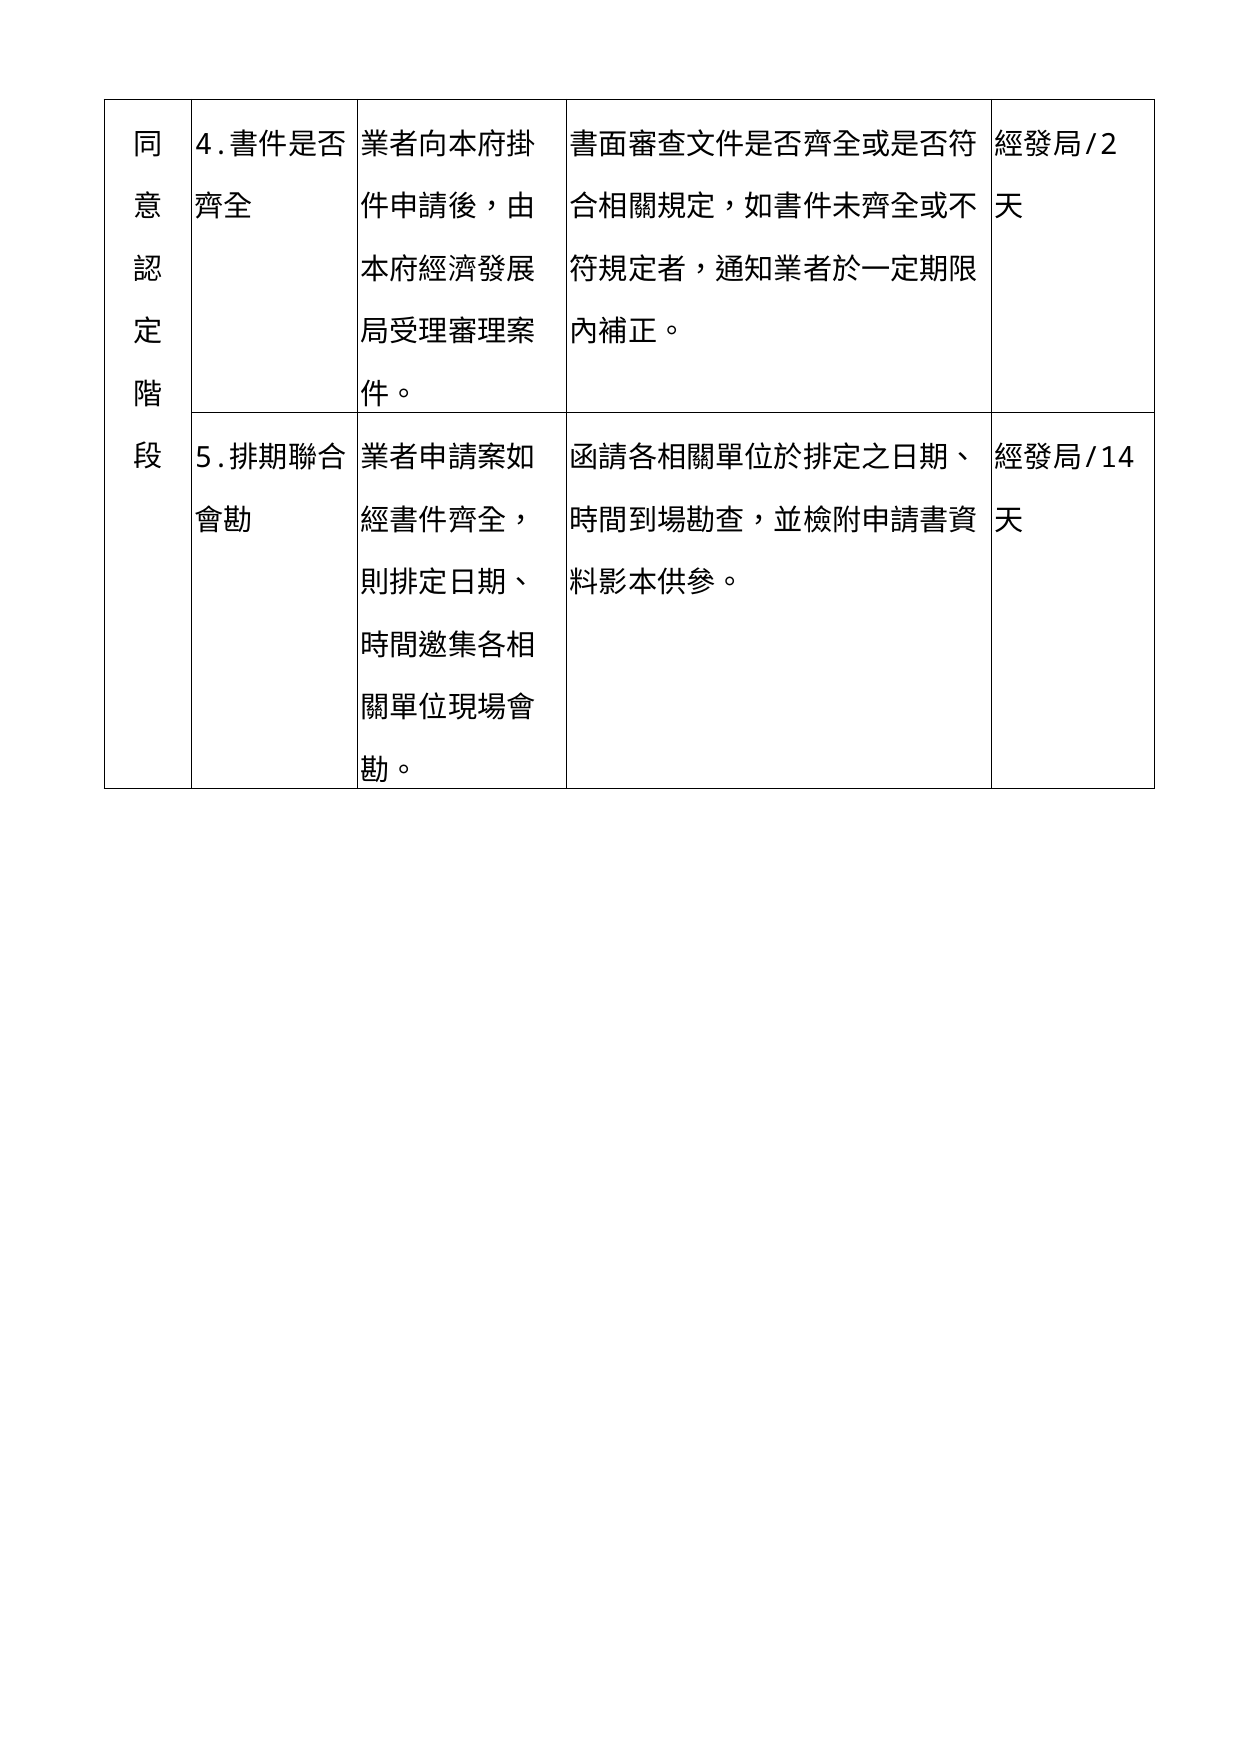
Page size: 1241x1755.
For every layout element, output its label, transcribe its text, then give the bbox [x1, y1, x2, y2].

table_cell 4.書件是否齊全 [192, 100, 357, 412]
table_cell 經發局/2天 [992, 100, 1154, 412]
table_cell 函請各相關單位於排定之日期、時間到場勘查，並檢附申請書資料影本供參。 [567, 413, 991, 788]
table_cell 5.排期聯合會勘 [192, 413, 357, 788]
table_cell 業者向本府掛件申請後，由本府經濟發展局受理審理案件。 [358, 100, 566, 412]
table_cell 業者申請案如經書件齊全，則排定日期、時間邀集各相關單位現場會勘。 [358, 413, 566, 788]
table_cell 經發局/14天 [992, 413, 1154, 788]
table_cell 同意認定階段 [105, 100, 191, 788]
table_cell 書面審查文件是否齊全或是否符合相關規定，如書件未齊全或不符規定者，通知業者於一定期限內補正。 [567, 100, 991, 412]
